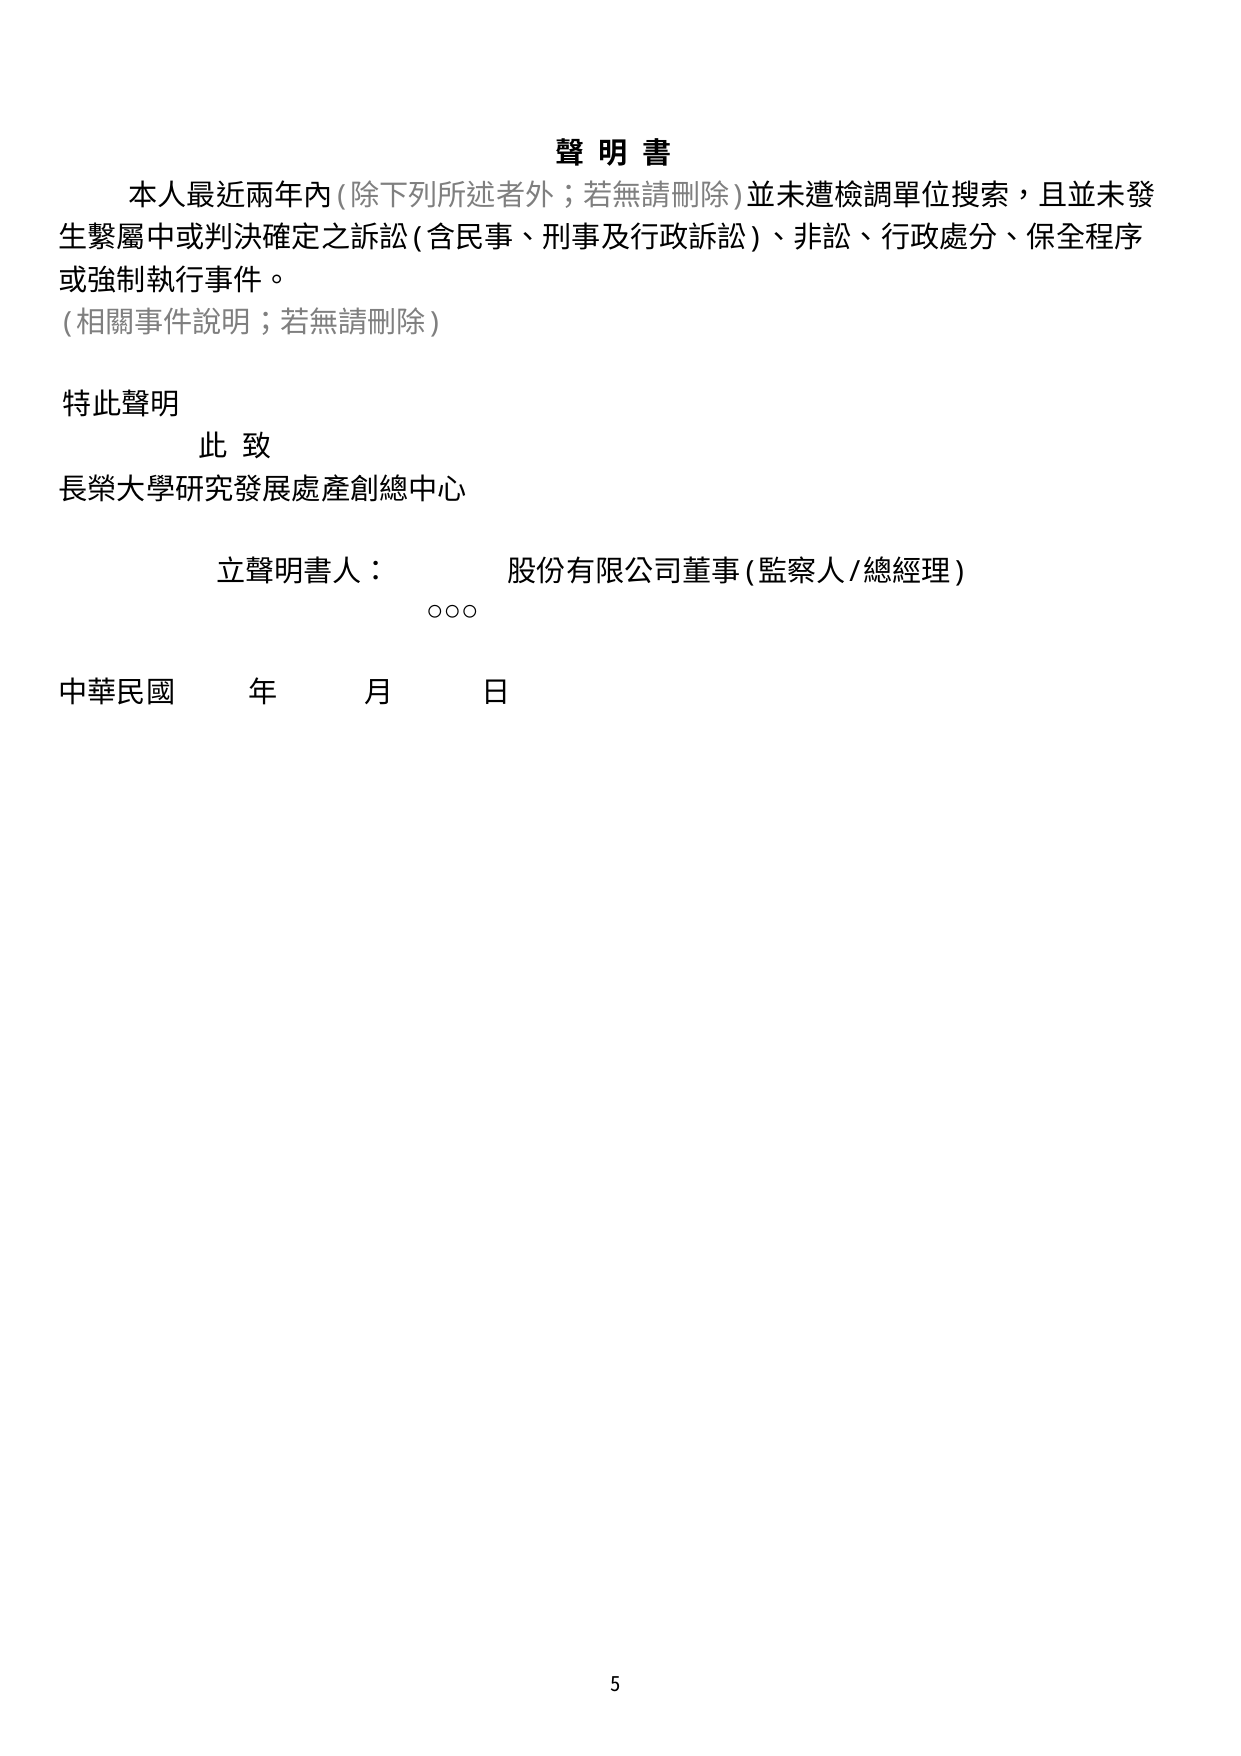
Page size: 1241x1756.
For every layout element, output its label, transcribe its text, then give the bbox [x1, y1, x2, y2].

text 本人最近兩年內(除下列所述者外；若無請刪除)並未遭檢調單位搜索，且並未發生繫屬中或判決確定之訴訟(含民事、刑事及行政訴訟)、非訟、行政處分、保全程序或強制執行事件。 [58, 171, 1168, 298]
text 立聲明書人： 股份有限公司董事(監察人/總經理) [58, 547, 1168, 590]
text ○○○ [58, 590, 1168, 629]
text (相關事件說明；若無請刪除) [58, 298, 1168, 341]
text 中華民國 年 月 日 [58, 669, 1168, 711]
text 長榮大學研究發展處產創總中心 [58, 465, 1168, 508]
text 聲 明 書 [58, 129, 1168, 171]
text 特此聲明 [63, 381, 1168, 423]
text 此 致 [58, 423, 1168, 465]
